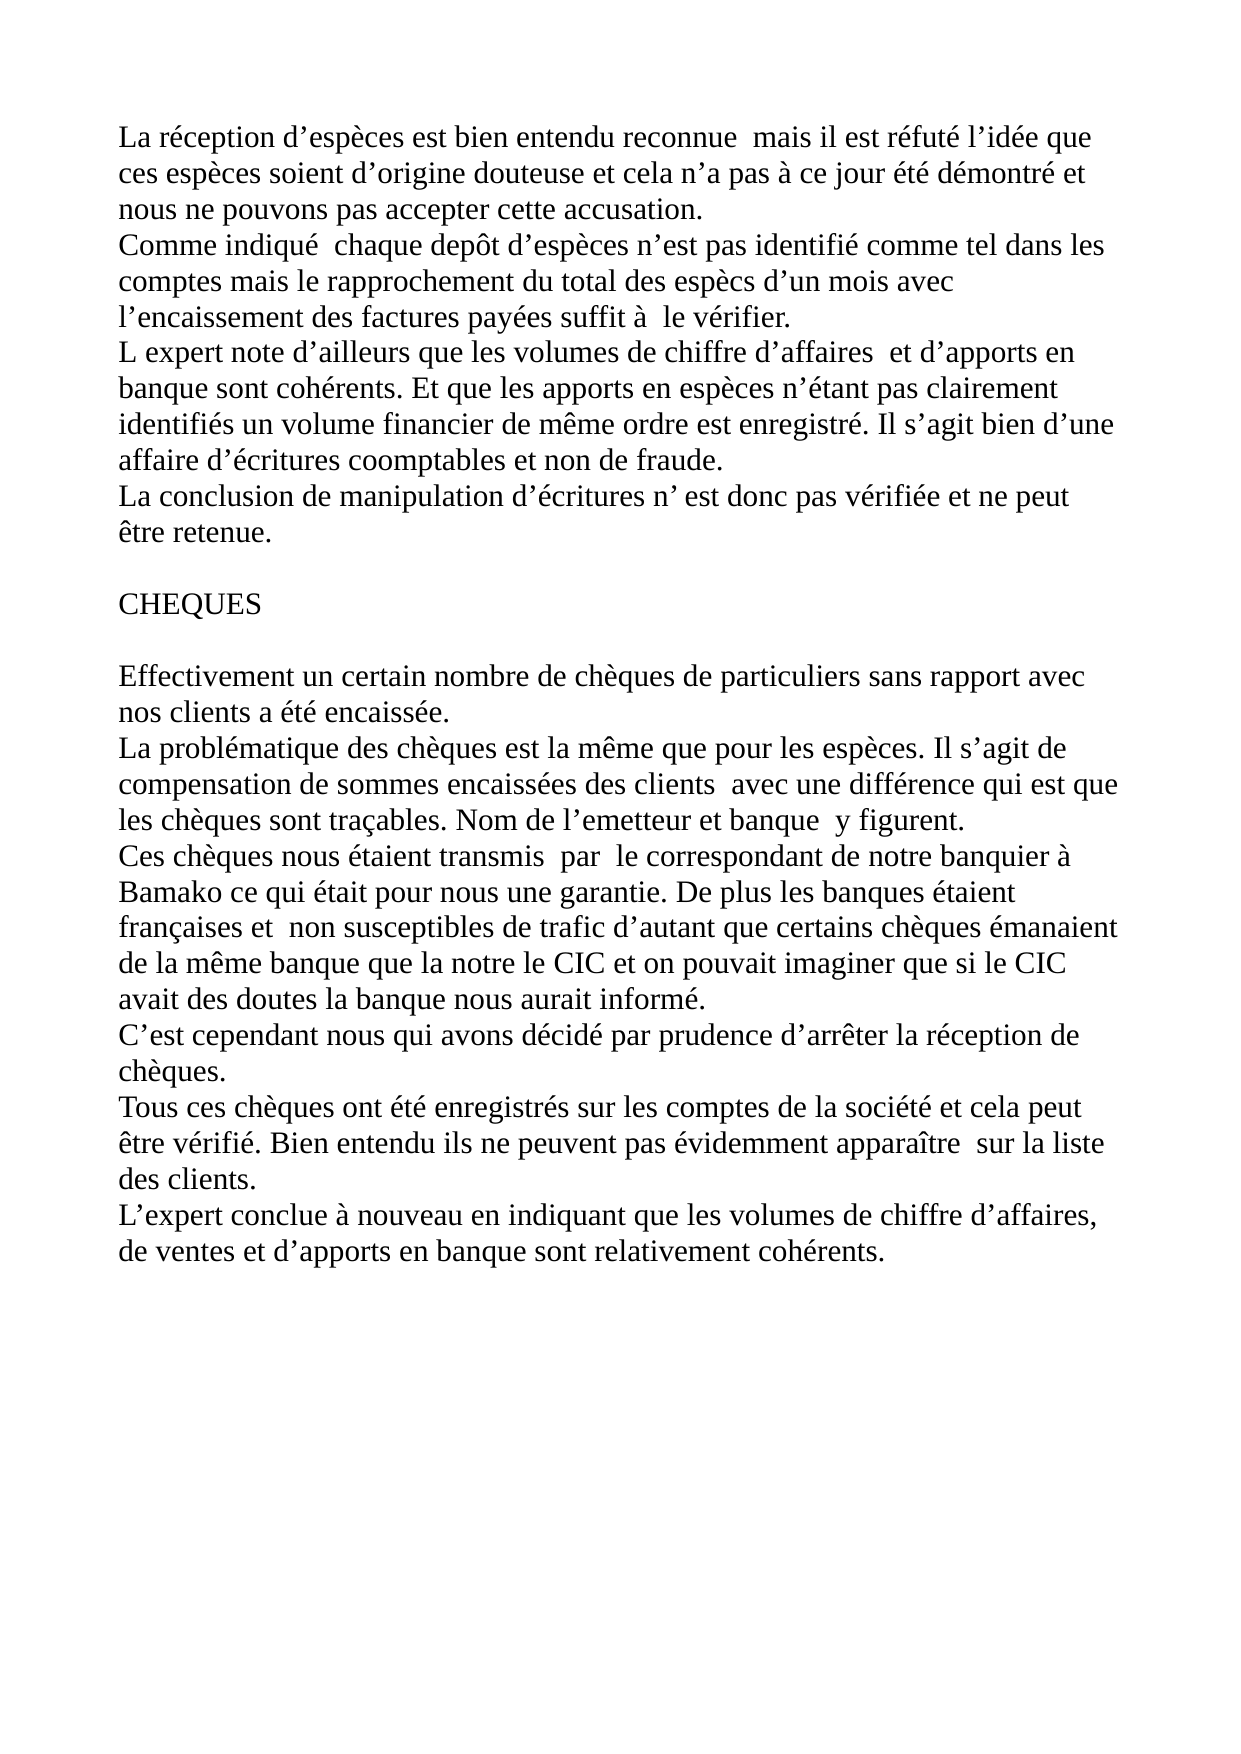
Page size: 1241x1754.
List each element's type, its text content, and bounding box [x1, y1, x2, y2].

text C’est cependant nous qui avons décidé par prudence d’arrêter la réception de chèques. [118, 1017, 1122, 1088]
text La réception d’espèces est bien entendu reconnue mais il est réfuté l’idée que ces espèces soient d’origine douteuse et cela n’a pas à ce jour été démontré et nous ne pouvons pas accepter cette accusation. [118, 118, 1122, 226]
text Effectivement un certain nombre de chèques de particuliers sans rapport avec nos clients a été encaissée. [118, 657, 1122, 729]
text La conclusion de manipulation d’écritures n’ est donc pas vérifiée et ne peut être retenue. [118, 477, 1122, 549]
text L expert note d’ailleurs que les volumes de chiffre d’affaires et d’apports en banque sont cohérents. Et que les apports en espèces n’étant pas clairement identifiés un volume financier de même ordre est enregistré. Il s’agit bien d’une affaire d’écritures coomptables et non de fraude. [118, 334, 1122, 477]
text Ces chèques nous étaient transmis par le correspondant de notre banquier à Bamako ce qui était pour nous une garantie. De plus les banques étaient françaises et non susceptibles de trafic d’autant que certains chèques émanaient de la même banque que la notre le CIC et on pouvait imaginer que si le CIC avait des doutes la banque nous aurait informé. [118, 837, 1122, 1017]
text Tous ces chèques ont été enregistrés sur les comptes de la société et cela peut être vérifié. Bien entendu ils ne peuvent pas évidemment apparaître sur la liste des clients. [118, 1088, 1122, 1196]
text Comme indiqué chaque depôt d’espèces n’est pas identifié comme tel dans les comptes mais le rapprochement du total des espècs d’un mois avec l’encaissement des factures payées suffit à le vérifier. [118, 226, 1122, 334]
text CHEQUES [118, 585, 1122, 621]
text La problématique des chèques est la même que pour les espèces. Il s’agit de compensation de sommes encaissées des clients avec une différence qui est que les chèques sont traçables. Nom de l’emetteur et banque y figurent. [118, 729, 1122, 837]
text L’expert conclue à nouveau en indiquant que les volumes de chiffre d’affaires, de ventes et d’apports en banque sont relativement cohérents. [118, 1196, 1122, 1268]
